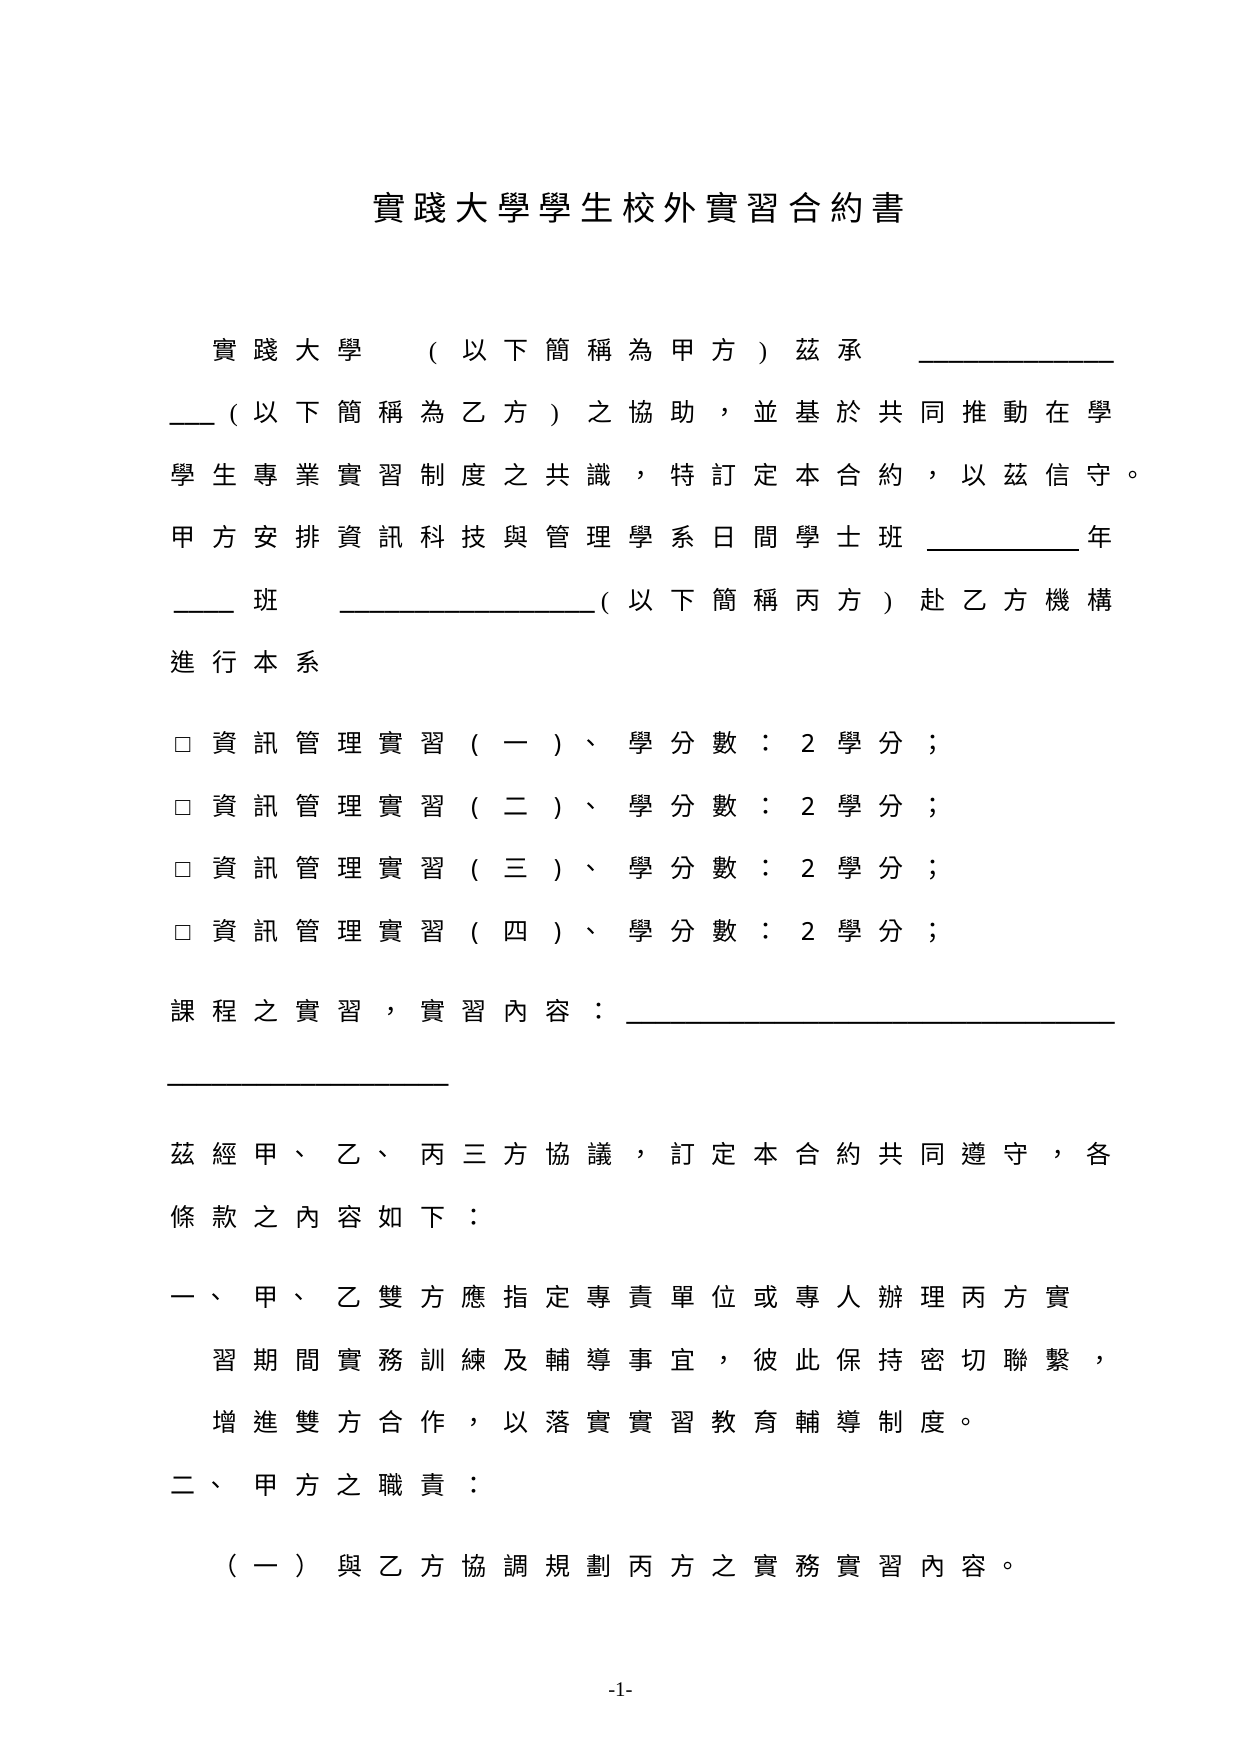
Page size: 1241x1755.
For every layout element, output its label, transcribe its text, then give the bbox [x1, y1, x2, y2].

text 課程之實習，實習內容：____________________________________________________ [137, 968, 1120, 1093]
text （一）與乙方協調規劃丙方之實務實習內容。 [120, 1522, 1120, 1585]
text 實踐大學 (以下簡稱為甲方) 茲承 ________________ (以下簡稱為乙方) 之協助，並基於共同推動在學學生專業實習制度之共識，特訂定本合約，以茲信守。甲方安排資訊科技與管理學系日間學士班 年____班 _________________ (以下簡稱丙方) 赴乙方機構進行本系 [137, 307, 1120, 682]
text 一、甲、乙雙方應指定專責單位或專人辦理丙方實習期間實務訓練及輔導事宜，彼此保持密切聯繫，增進雙方合作，以落實實習教育輔導制度。 [132, 1254, 1111, 1442]
text 二、甲方之職責： [120, 1442, 1120, 1504]
text 茲經甲、乙、丙三方協議，訂定本合約共同遵守，各條款之內容如下： [137, 1111, 1120, 1236]
text 實踐大學學生校外實習合約書 [120, 164, 1074, 226]
text □資訊管理實習(一)、學分數：2學分； □資訊管理實習(二)、學分數：2學分； □資訊管理實習(三)、學分數：2學分； □資訊管理實習(四)、學分數：2學分； [137, 700, 1120, 950]
